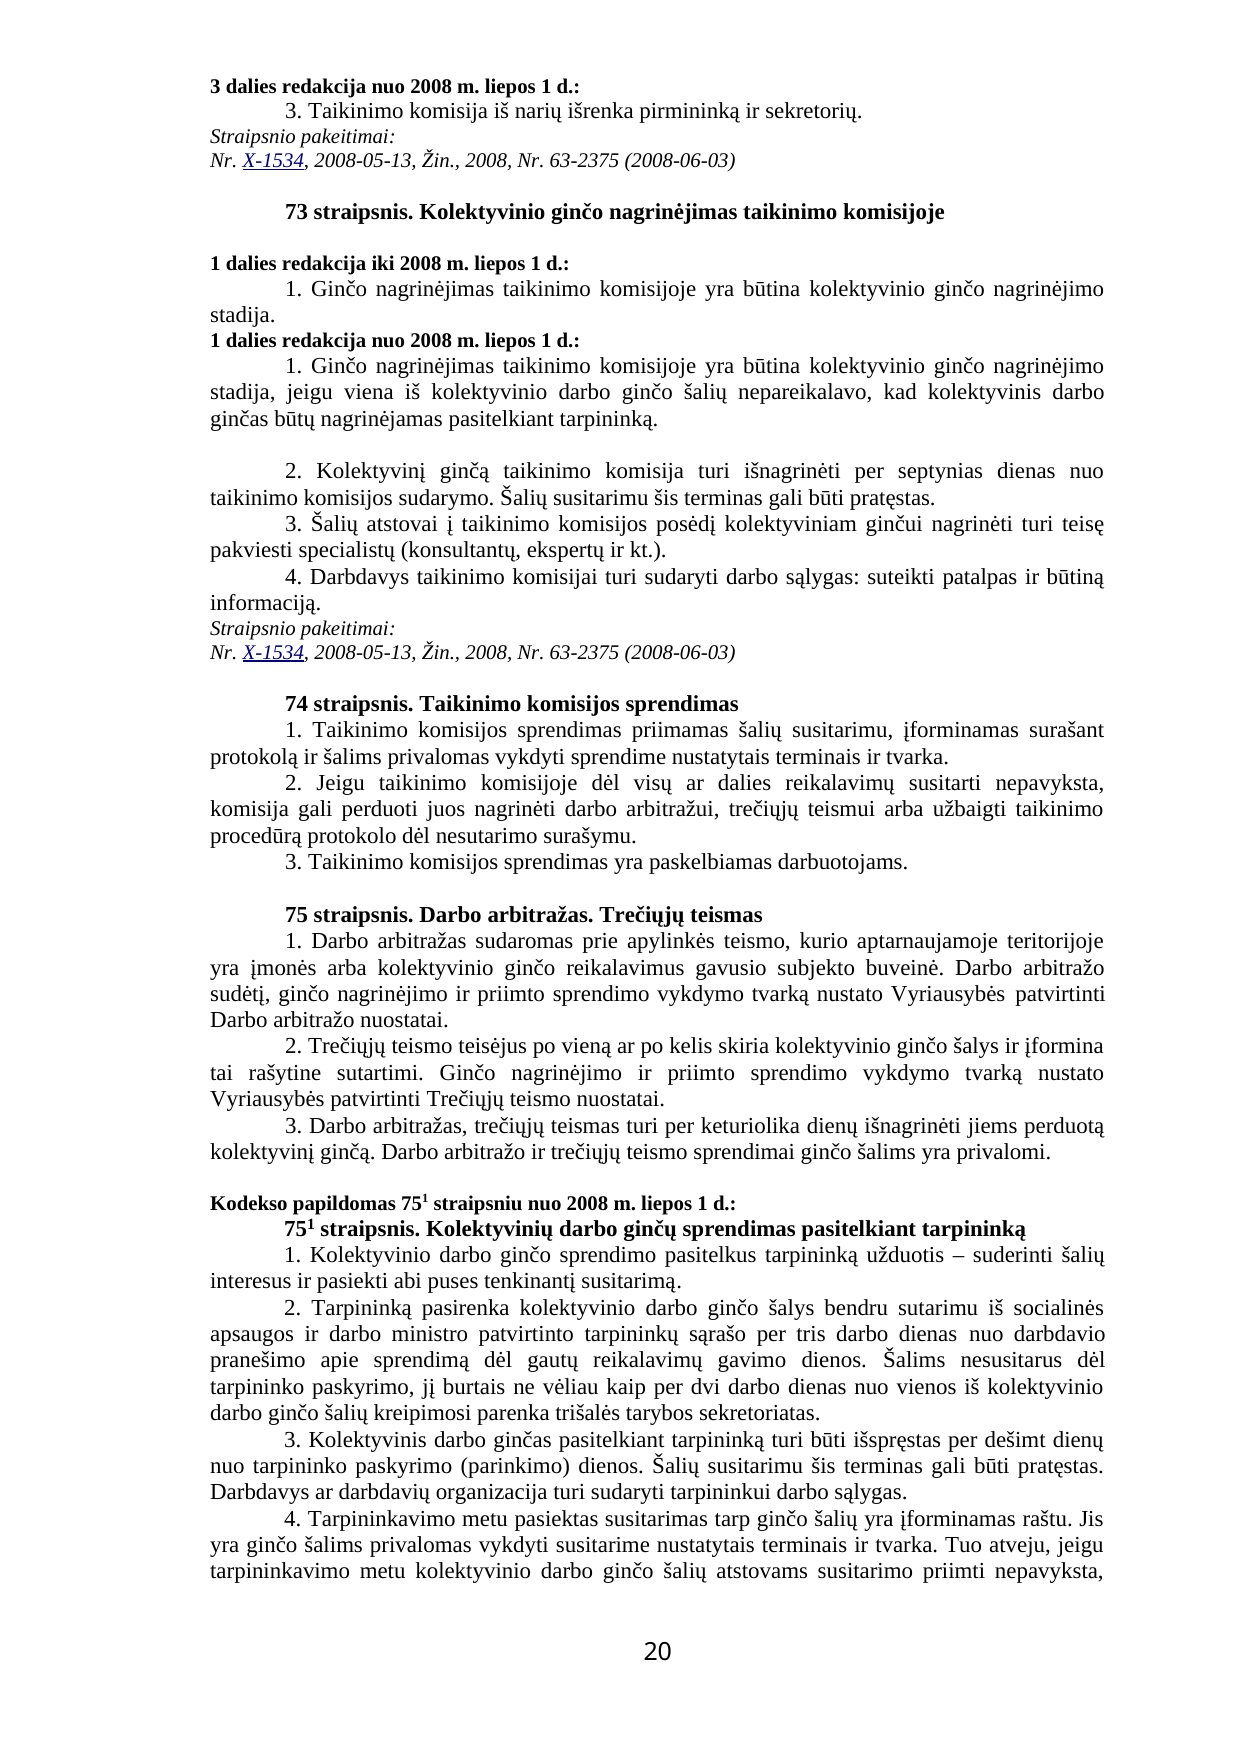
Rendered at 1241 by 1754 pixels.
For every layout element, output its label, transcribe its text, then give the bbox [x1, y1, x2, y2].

text 4. Tarpininkavimo metu pasiektas susitarimas tarp ginčo šalių yra įforminamas raštu. Jis yra ginčo šalims privalomas vykdyti susitarime nustatytais terminais ir tvarka. Tuo atveju, jeigu tarpininkavimo metu kolektyvinio darbo ginčo šalių atstovams susitarimo priimti nepavyksta, [210, 1505, 1106, 1584]
text Kodekso papildomas 751 straipsniu nuo 2008 m. liepos 1 d.: [210, 1191, 1106, 1215]
text 3. Darbo arbitražas, trečiųjų teismas turi per keturiolika dienų išnagrinėti jiems perduotą kolektyvinį ginčą. Darbo arbitražo ir trečiųjų teismo sprendimai ginčo šalims yra privalomi. [210, 1112, 1106, 1164]
text 75 straipsnis. Darbo arbitražas. Trečiųjų teismas [210, 901, 1106, 927]
text 73 straipsnis. Kolektyvinio ginčo nagrinėjimas taikinimo komisijoje [210, 198, 1106, 225]
text 2. Tarpininką pasirenka kolektyvinio darbo ginčo šalys bendru sutarimu iš socialinės apsaugos ir darbo ministro patvirtinto tarpininkų sąrašo per tris darbo dienas nuo darbdavio pranešimo apie sprendimą dėl gautų reikalavimų gavimo dienos. Šalims nesusitarus dėl tarpininko paskyrimo, jį burtais ne vėliau kaip per dvi darbo dienas nuo vienos iš kolektyvinio darbo ginčo šalių kreipimosi parenka trišalės tarybos sekretoriatas. [210, 1294, 1106, 1426]
text 1. Ginčo nagrinėjimas taikinimo komisijoje yra būtina kolektyvinio ginčo nagrinėjimo stadija. [210, 275, 1106, 328]
text 1. Ginčo nagrinėjimas taikinimo komisijoje yra būtina kolektyvinio ginčo nagrinėjimo stadija, jeigu viena iš kolektyvinio darbo ginčo šalių nepareikalavo, kad kolektyvinis darbo ginčas būtų nagrinėjamas pasitelkiant tarpininką. [210, 352, 1106, 431]
text 4. Darbdavys taikinimo komisijai turi sudaryti darbo sąlygas: suteikti patalpas ir būtiną informaciją. [210, 563, 1106, 616]
text 3. Šalių atstovai į taikinimo komisijos posėdį kolektyviniam ginčui nagrinėti turi teisę pakviesti specialistų (konsultantų, ekspertų ir kt.). [210, 510, 1106, 563]
text 3 dalies redakcija nuo 2008 m. liepos 1 d.: [210, 73, 1106, 98]
text 1. Taikinimo komisijos sprendimas priimamas šalių susitarimu, įforminamas surašant protokolą ir šalims privalomas vykdyti sprendime nustatytais terminais ir tvarka. [210, 716, 1106, 769]
text 3. Taikinimo komisija iš narių išrenka pirmininką ir sekretorių. [210, 98, 1106, 124]
text 2. Kolektyvinį ginčą taikinimo komisija turi išnagrinėti per septynias dienas nuo taikinimo komisijos sudarymo. Šalių susitarimu šis terminas gali būti pratęstas. [210, 457, 1106, 510]
text 74 straipsnis. Taikinimo komisijos sprendimas [210, 690, 1106, 716]
text 2. Trečiųjų teismo teisėjus po vieną ar po kelis skiria kolektyvinio ginčo šalys ir įformina tai rašytine sutartimi. Ginčo nagrinėjimo ir priimto sprendimo vykdymo tvarką nustato Vyriausybės patvirtinti trečiųjų teismo nuostatai. [210, 1033, 1106, 1112]
text 2. Jeigu taikinimo komisijoje dėl visų ar dalies reikalavimų susitarti nepavyksta, komisija gali perduoti juos nagrinėti darbo arbitražui, trečiųjų teismui arba užbaigti taikinimo procedūrą protokolo dėl nesutarimo surašymu. [210, 769, 1106, 848]
text Straipsnio pakeitimai: [210, 124, 1106, 148]
text 3. Kolektyvinis darbo ginčas pasitelkiant tarpininką turi būti išspręstas per dešimt dienų nuo tarpininko paskyrimo (parinkimo) dienos. Šalių susitarimu šis terminas gali būti pratęstas. Darbdavys ar darbdavių organizacija turi sudaryti tarpininkui darbo sąlygas. [210, 1426, 1106, 1505]
text 1. Kolektyvinio darbo ginčo sprendimo pasitelkus tarpininką užduotis – suderinti šalių interesus ir pasiekti abi puses tenkinantį susitarimą. [210, 1241, 1106, 1294]
text 3. Taikinimo komisijos sprendimas yra paskelbiamas darbuotojams. [210, 848, 1106, 874]
text 751 straipsnis. Kolektyvinių darbo ginčų sprendimas pasitelkiant tarpininką [210, 1215, 1106, 1241]
text Nr. X-1534, 2008-05-13, Žin., 2008, Nr. 63-2375 (2008-06-03) [210, 639, 1106, 664]
text 1 dalies redakcija nuo 2008 m. liepos 1 d.: [210, 328, 1106, 352]
text 1 dalies redakcija iki 2008 m. liepos 1 d.: [210, 251, 1106, 275]
text 1. Darbo arbitražas sudaromas prie apylinkės teismo, kurio aptarnaujamoje teritorijoje yra įmonės arba kolektyvinio ginčo reikalavimus gavusio subjekto buveinė. Darbo arbitražo sudėtį, ginčo nagrinėjimo ir priimto sprendimo vykdymo tvarką nustato Vyriausybės patvirtinti darbo arbitražo nuostatai. [210, 927, 1106, 1033]
text Straipsnio pakeitimai: [210, 616, 1106, 639]
text Nr. X-1534, 2008-05-13, Žin., 2008, Nr. 63-2375 (2008-06-03) [210, 148, 1106, 172]
